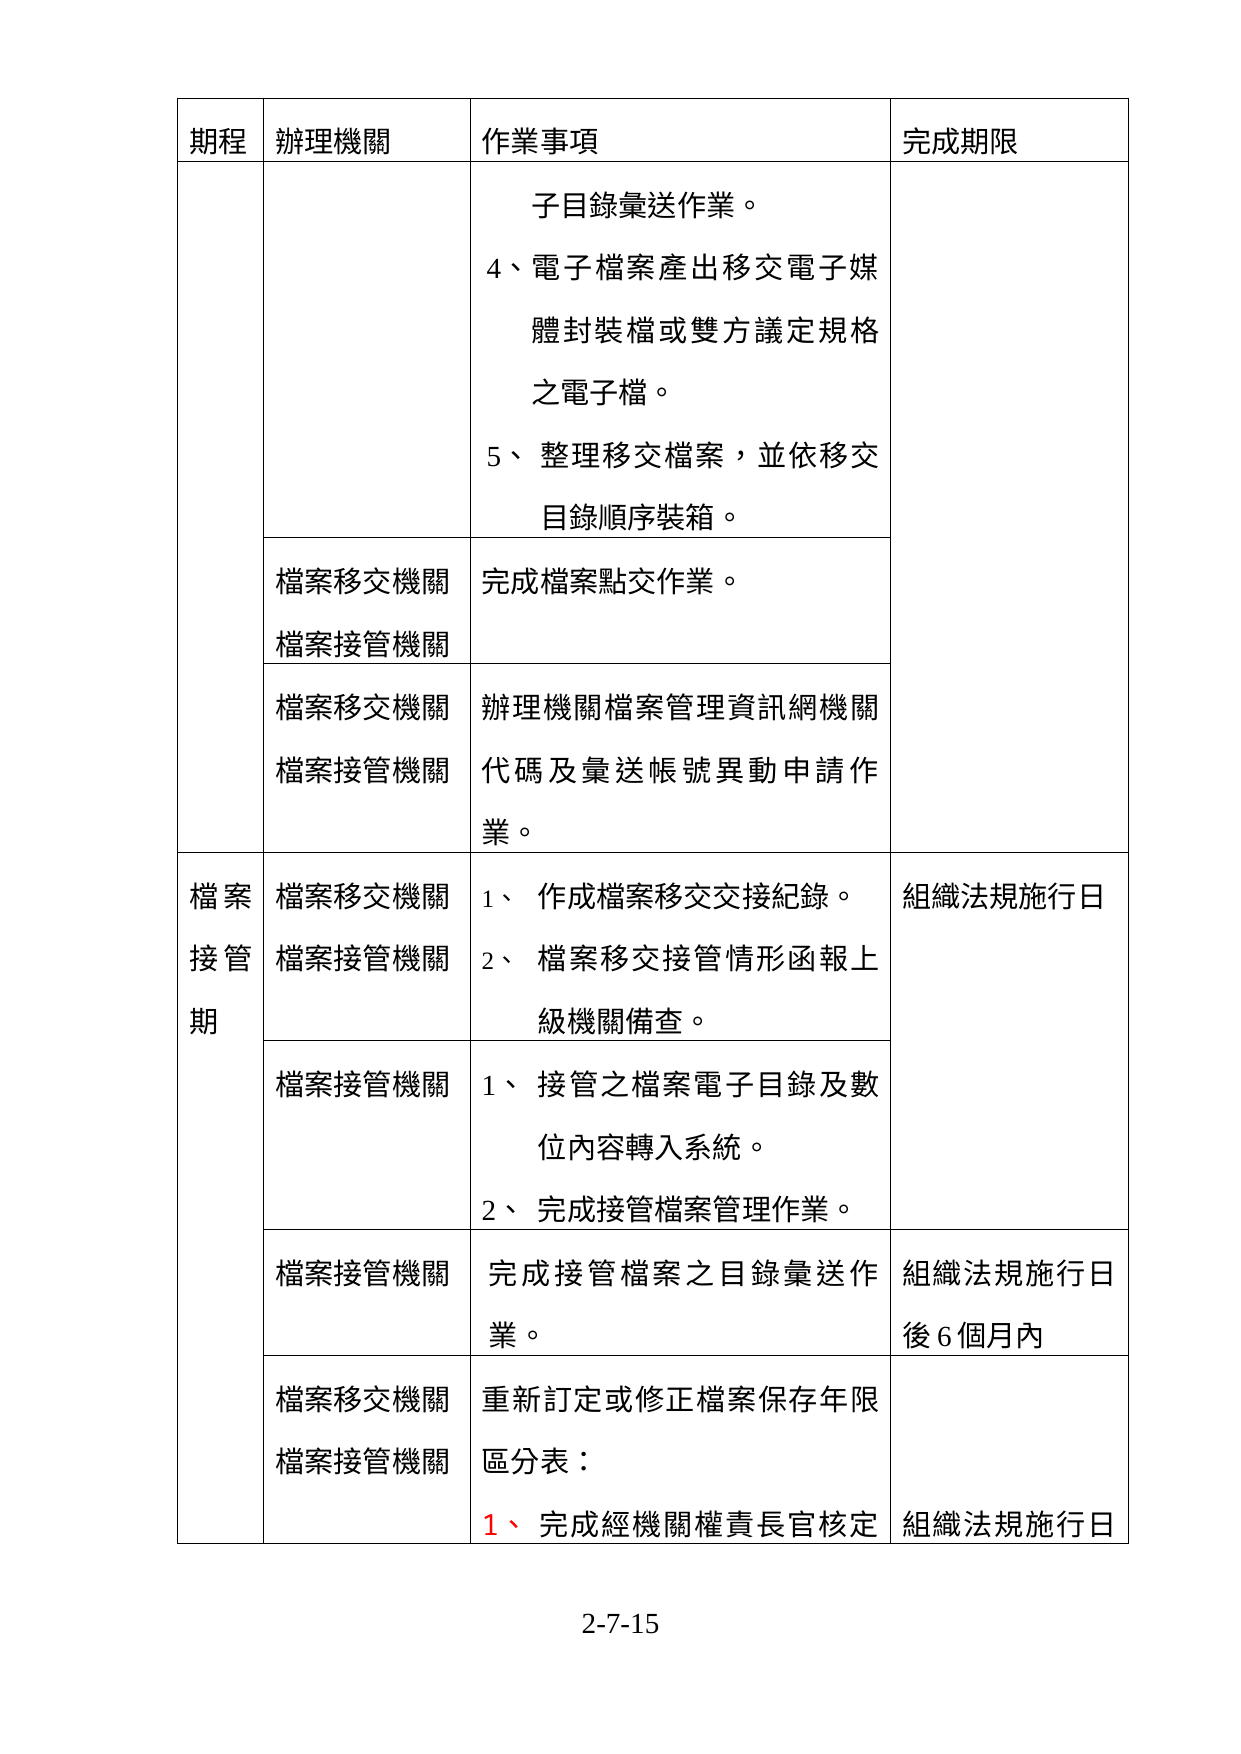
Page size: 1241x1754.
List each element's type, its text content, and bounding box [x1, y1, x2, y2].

table_header 完成期限 [891, 99, 1128, 161]
table_cell 完成檔案點交作業。 [471, 538, 890, 663]
table_header 辦理機關 [264, 99, 470, 161]
table_header 期程 [178, 99, 263, 161]
table_header 作業事項 [471, 99, 890, 161]
table_cell 組織法規施行日後6個月內 [891, 1230, 1128, 1355]
table_cell 作成檔案移交交接紀錄。 檔案移交接管情形函報上級機關備查。 [471, 853, 890, 1040]
table_cell 檔案移交機關 檔案接管機關 [264, 853, 470, 1040]
table_cell 檔案移交機關 檔案接管機關 [264, 664, 470, 852]
table_cell 重新訂定或修正檔案保存年限區分表： 完成經機關權責長官核定之檔案保存年限區分表。 依規定程序報送檔案管理局審核。 [471, 1356, 890, 1543]
table_cell 組織法規施行日 [891, 853, 1128, 1229]
table_cell 辦理機關檔案管理資訊網機關代碼及彙送帳號異動申請作業。 [471, 664, 890, 852]
table_cell 檔案接管機關 [264, 1230, 470, 1355]
table_cell 組織法規施行日 [891, 1356, 1128, 1543]
table_cell [178, 162, 263, 852]
table_cell 檔案接管期 [178, 853, 263, 1543]
table_cell [264, 162, 470, 537]
table_cell 檔案接管機關 [264, 1041, 470, 1229]
table_cell 檔案移交機關 檔案接管機關 [264, 538, 470, 663]
table_cell 編製檔案移交目錄。 轉出移交檔案電子目錄。 辦理完成移交註記後之電子目錄彙送作業。 電子檔案產出移交電子媒體封裝檔或雙方議定規格之電子檔。 整理移交檔案，並依移交目錄順序裝箱。 [471, 162, 890, 537]
table_cell 完成接管檔案之目錄彙送作業。 [471, 1230, 890, 1355]
table_cell 檔案移交機關 檔案接管機關 [264, 1356, 470, 1543]
table_cell [891, 162, 1128, 852]
table_cell 接管之檔案電子目錄及數位內容轉入系統。 完成接管檔案管理作業。 [471, 1041, 890, 1229]
